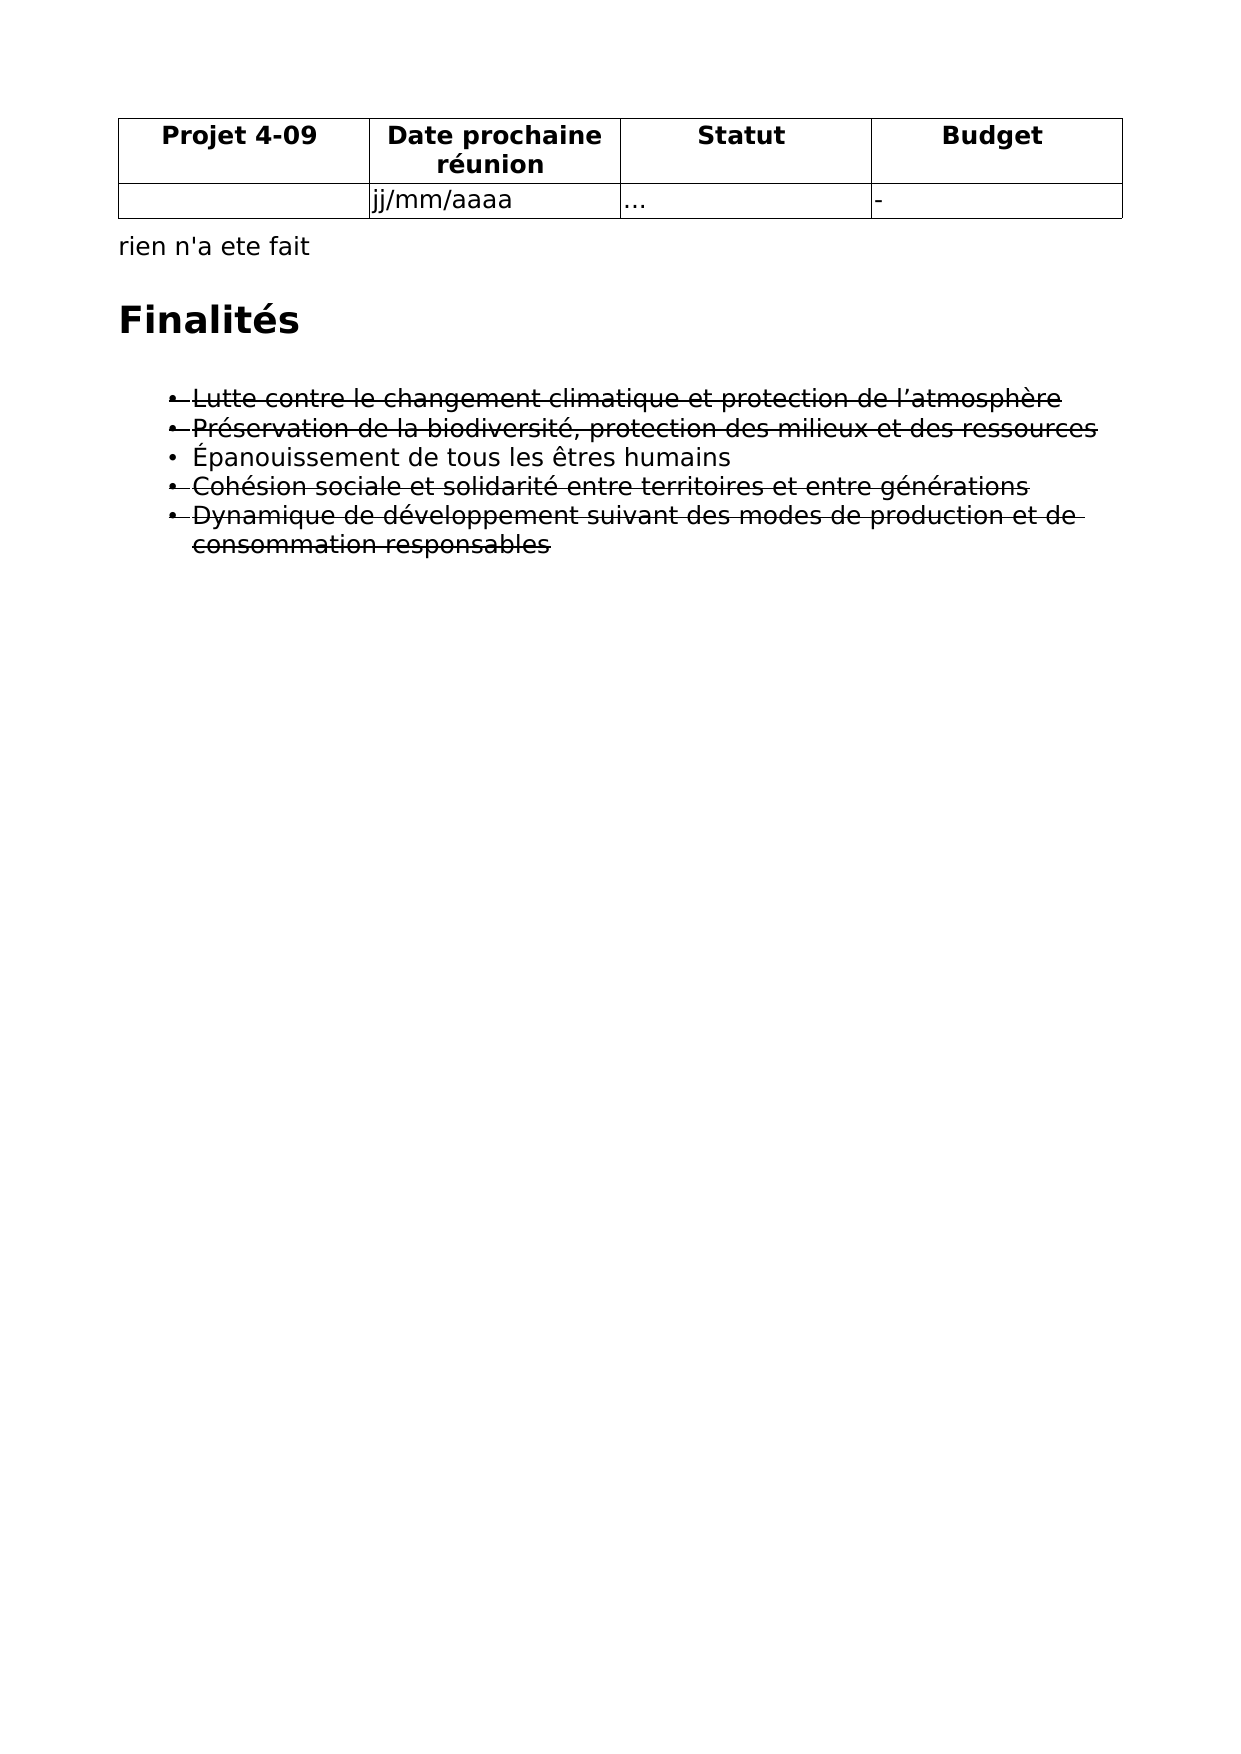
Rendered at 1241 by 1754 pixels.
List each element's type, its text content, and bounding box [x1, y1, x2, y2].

table_header Budget [872, 119, 1122, 182]
table_header Date prochaine réunion [370, 119, 620, 182]
list Dynamique de développement suivant des modes de production et de consommation responsables [177, 501, 1122, 560]
list Lutte contre le changement climatique et protection de l’atmosphère [177, 385, 1122, 414]
table_cell - [872, 184, 1122, 217]
text rien n'a ete fait [118, 232, 1122, 262]
table_cell ... [621, 184, 871, 217]
table_cell [119, 184, 369, 217]
list Épanouissement de tous les êtres humains [177, 443, 1122, 472]
table_header Statut [621, 119, 871, 182]
subtitle Finalités [118, 299, 1122, 343]
table_cell jj/mm/aaaa [370, 184, 620, 217]
list Préservation de la biodiversité, protection des milieux et des ressources [177, 414, 1122, 443]
table_header Projet 4-09 [119, 119, 369, 182]
list Cohésion sociale et solidarité entre territoires et entre générations [177, 472, 1122, 501]
